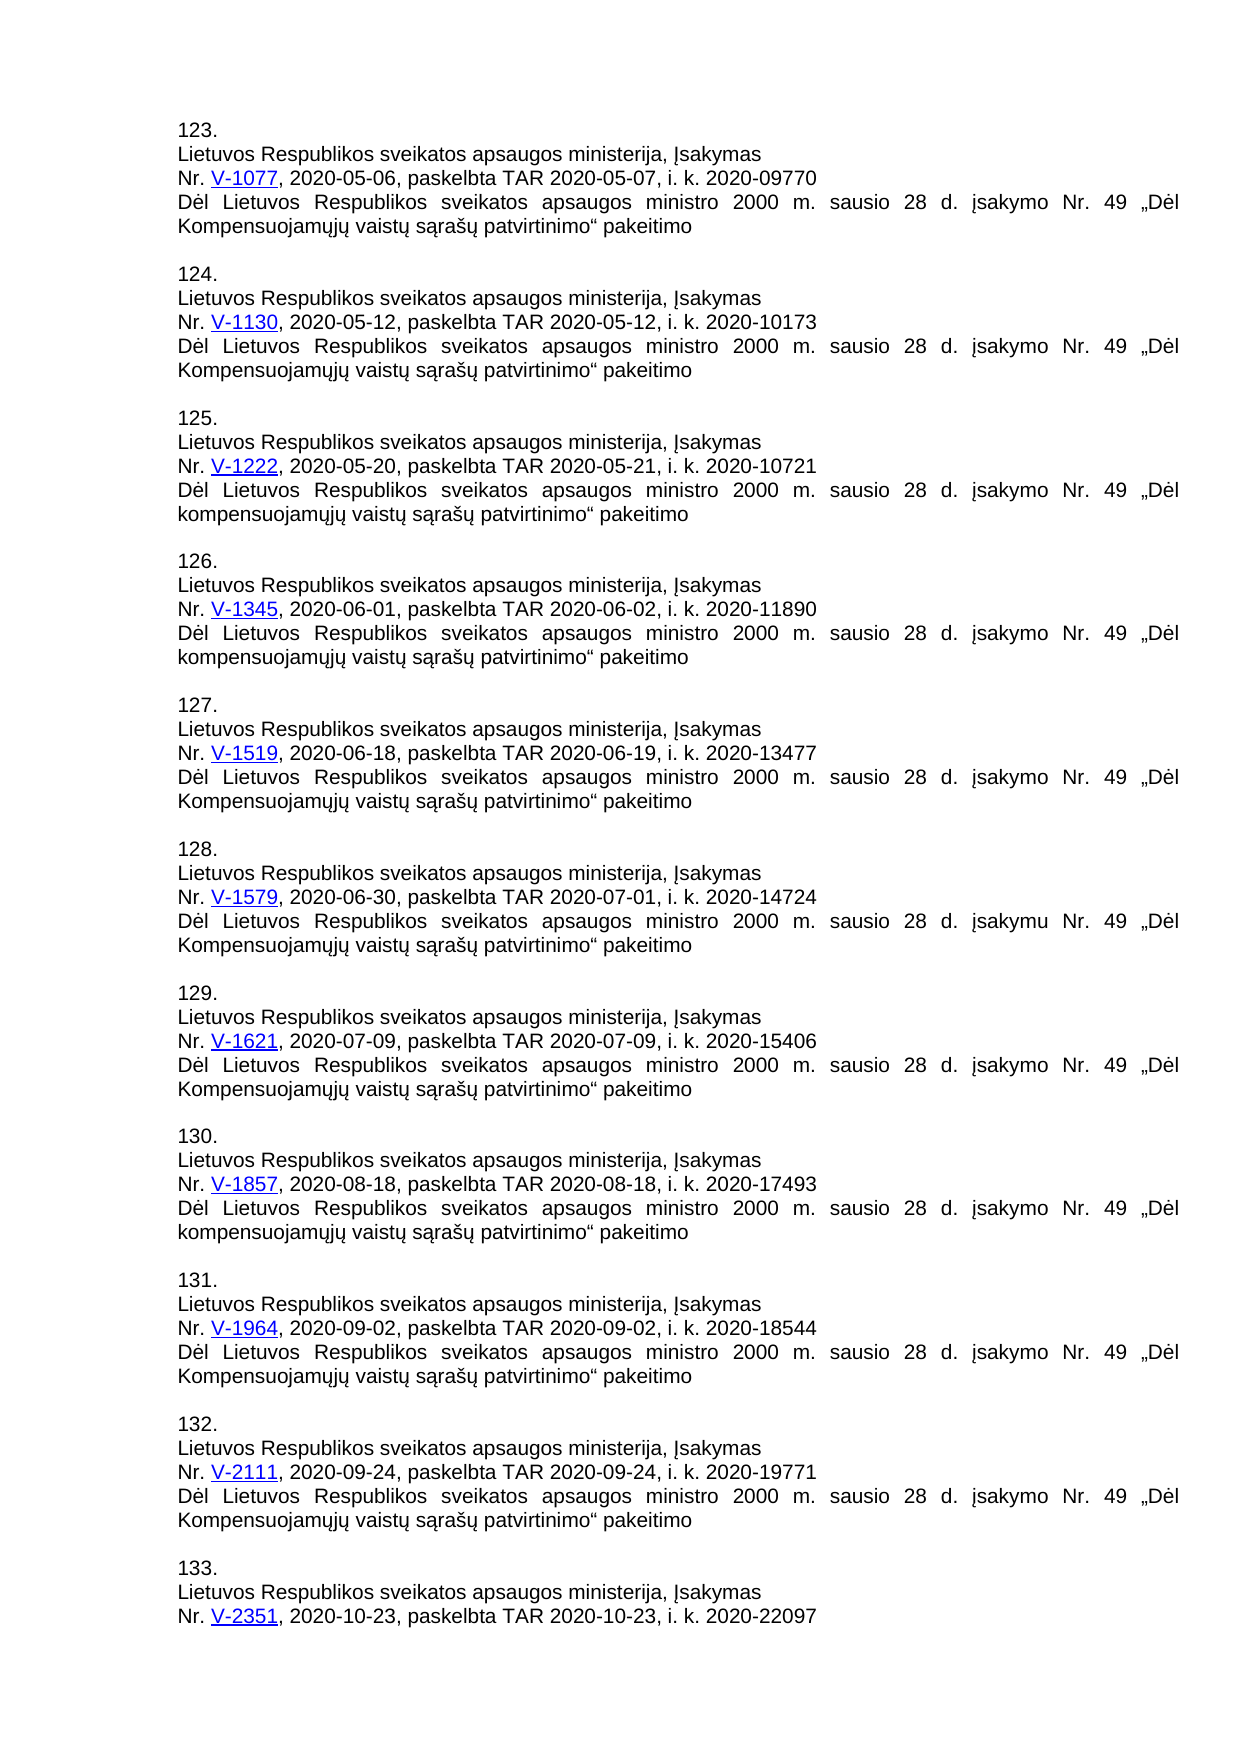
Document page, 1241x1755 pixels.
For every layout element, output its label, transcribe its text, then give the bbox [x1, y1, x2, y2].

text 126. [177, 549, 1181, 573]
text Nr. V-1621, 2020-07-09, paskelbta TAR 2020-07-09, i. k. 2020-15406 [177, 1028, 1181, 1052]
text Lietuvos Respublikos sveikatos apsaugos ministerija, Įsakymas [177, 717, 1181, 741]
text Lietuvos Respublikos sveikatos apsaugos ministerija, Įsakymas [177, 1004, 1181, 1028]
text 124. [177, 262, 1181, 286]
text Nr. V-1964, 2020-09-02, paskelbta TAR 2020-09-02, i. k. 2020-18544 [177, 1316, 1181, 1340]
text Dėl Lietuvos Respublikos sveikatos apsaugos ministro 2000 m. sausio 28 d. įsakymo Nr. 49 „Dėl Kompensuojamųjų vaistų sąrašų patvirtinimo“ pakeitimo [177, 334, 1181, 382]
text Nr. V-1130, 2020-05-12, paskelbta TAR 2020-05-12, i. k. 2020-10173 [177, 310, 1181, 334]
text 125. [177, 406, 1181, 429]
text Dėl Lietuvos Respublikos sveikatos apsaugos ministro 2000 m. sausio 28 d. įsakymo Nr. 49 „Dėl Kompensuojamųjų vaistų sąrašų patvirtinimo“ pakeitimo [177, 1052, 1181, 1100]
text Nr. V-1222, 2020-05-20, paskelbta TAR 2020-05-21, i. k. 2020-10721 [177, 453, 1181, 477]
text Lietuvos Respublikos sveikatos apsaugos ministerija, Įsakymas [177, 429, 1181, 453]
text Nr. V-2111, 2020-09-24, paskelbta TAR 2020-09-24, i. k. 2020-19771 [177, 1460, 1181, 1484]
text Dėl Lietuvos Respublikos sveikatos apsaugos ministro 2000 m. sausio 28 d. įsakymo Nr. 49 „Dėl kompensuojamųjų vaistų sąrašų patvirtinimo“ pakeitimo [177, 621, 1181, 669]
text Dėl Lietuvos Respublikos sveikatos apsaugos ministro 2000 m. sausio 28 d. įsakymo Nr. 49 „Dėl Kompensuojamųjų vaistų sąrašų patvirtinimo“ pakeitimo [177, 765, 1181, 813]
text Nr. V-2351, 2020-10-23, paskelbta TAR 2020-10-23, i. k. 2020-22097 [177, 1603, 1181, 1627]
text 133. [177, 1556, 1181, 1579]
text Dėl Lietuvos Respublikos sveikatos apsaugos ministro 2000 m. sausio 28 d. įsakymo Nr. 49 „Dėl kompensuojamųjų vaistų sąrašų patvirtinimo“ pakeitimo [177, 1196, 1181, 1244]
text 128. [177, 837, 1181, 861]
text 127. [177, 693, 1181, 717]
text Lietuvos Respublikos sveikatos apsaugos ministerija, Įsakymas [177, 1579, 1181, 1603]
text Lietuvos Respublikos sveikatos apsaugos ministerija, Įsakymas [177, 142, 1181, 166]
text Lietuvos Respublikos sveikatos apsaugos ministerija, Įsakymas [177, 1148, 1181, 1172]
text Nr. V-1345, 2020-06-01, paskelbta TAR 2020-06-02, i. k. 2020-11890 [177, 597, 1181, 621]
text Dėl Lietuvos Respublikos sveikatos apsaugos ministro 2000 m. sausio 28 d. įsakymu Nr. 49 „Dėl Kompensuojamųjų vaistų sąrašų patvirtinimo“ pakeitimo [177, 909, 1181, 957]
text Lietuvos Respublikos sveikatos apsaugos ministerija, Įsakymas [177, 286, 1181, 310]
text Dėl Lietuvos Respublikos sveikatos apsaugos ministro 2000 m. sausio 28 d. įsakymo Nr. 49 „Dėl kompensuojamųjų vaistų sąrašų patvirtinimo“ pakeitimo [177, 477, 1181, 525]
text 129. [177, 981, 1181, 1004]
text Dėl Lietuvos Respublikos sveikatos apsaugos ministro 2000 m. sausio 28 d. įsakymo Nr. 49 „Dėl Kompensuojamųjų vaistų sąrašų patvirtinimo“ pakeitimo [177, 1484, 1181, 1532]
text Dėl Lietuvos Respublikos sveikatos apsaugos ministro 2000 m. sausio 28 d. įsakymo Nr. 49 „Dėl Kompensuojamųjų vaistų sąrašų patvirtinimo“ pakeitimo [177, 190, 1181, 238]
text 132. [177, 1412, 1181, 1436]
text Lietuvos Respublikos sveikatos apsaugos ministerija, Įsakymas [177, 1436, 1181, 1460]
text Nr. V-1579, 2020-06-30, paskelbta TAR 2020-07-01, i. k. 2020-14724 [177, 885, 1181, 909]
text Lietuvos Respublikos sveikatos apsaugos ministerija, Įsakymas [177, 861, 1181, 885]
text Nr. V-1077, 2020-05-06, paskelbta TAR 2020-05-07, i. k. 2020-09770 [177, 166, 1181, 190]
text 123. [177, 118, 1181, 142]
text Lietuvos Respublikos sveikatos apsaugos ministerija, Įsakymas [177, 573, 1181, 597]
text Nr. V-1857, 2020-08-18, paskelbta TAR 2020-08-18, i. k. 2020-17493 [177, 1172, 1181, 1196]
text Dėl Lietuvos Respublikos sveikatos apsaugos ministro 2000 m. sausio 28 d. įsakymo Nr. 49 „Dėl Kompensuojamųjų vaistų sąrašų patvirtinimo“ pakeitimo [177, 1340, 1181, 1388]
text 130. [177, 1124, 1181, 1148]
text Lietuvos Respublikos sveikatos apsaugos ministerija, Įsakymas [177, 1292, 1181, 1316]
text 131. [177, 1268, 1181, 1292]
text Nr. V-1519, 2020-06-18, paskelbta TAR 2020-06-19, i. k. 2020-13477 [177, 741, 1181, 765]
